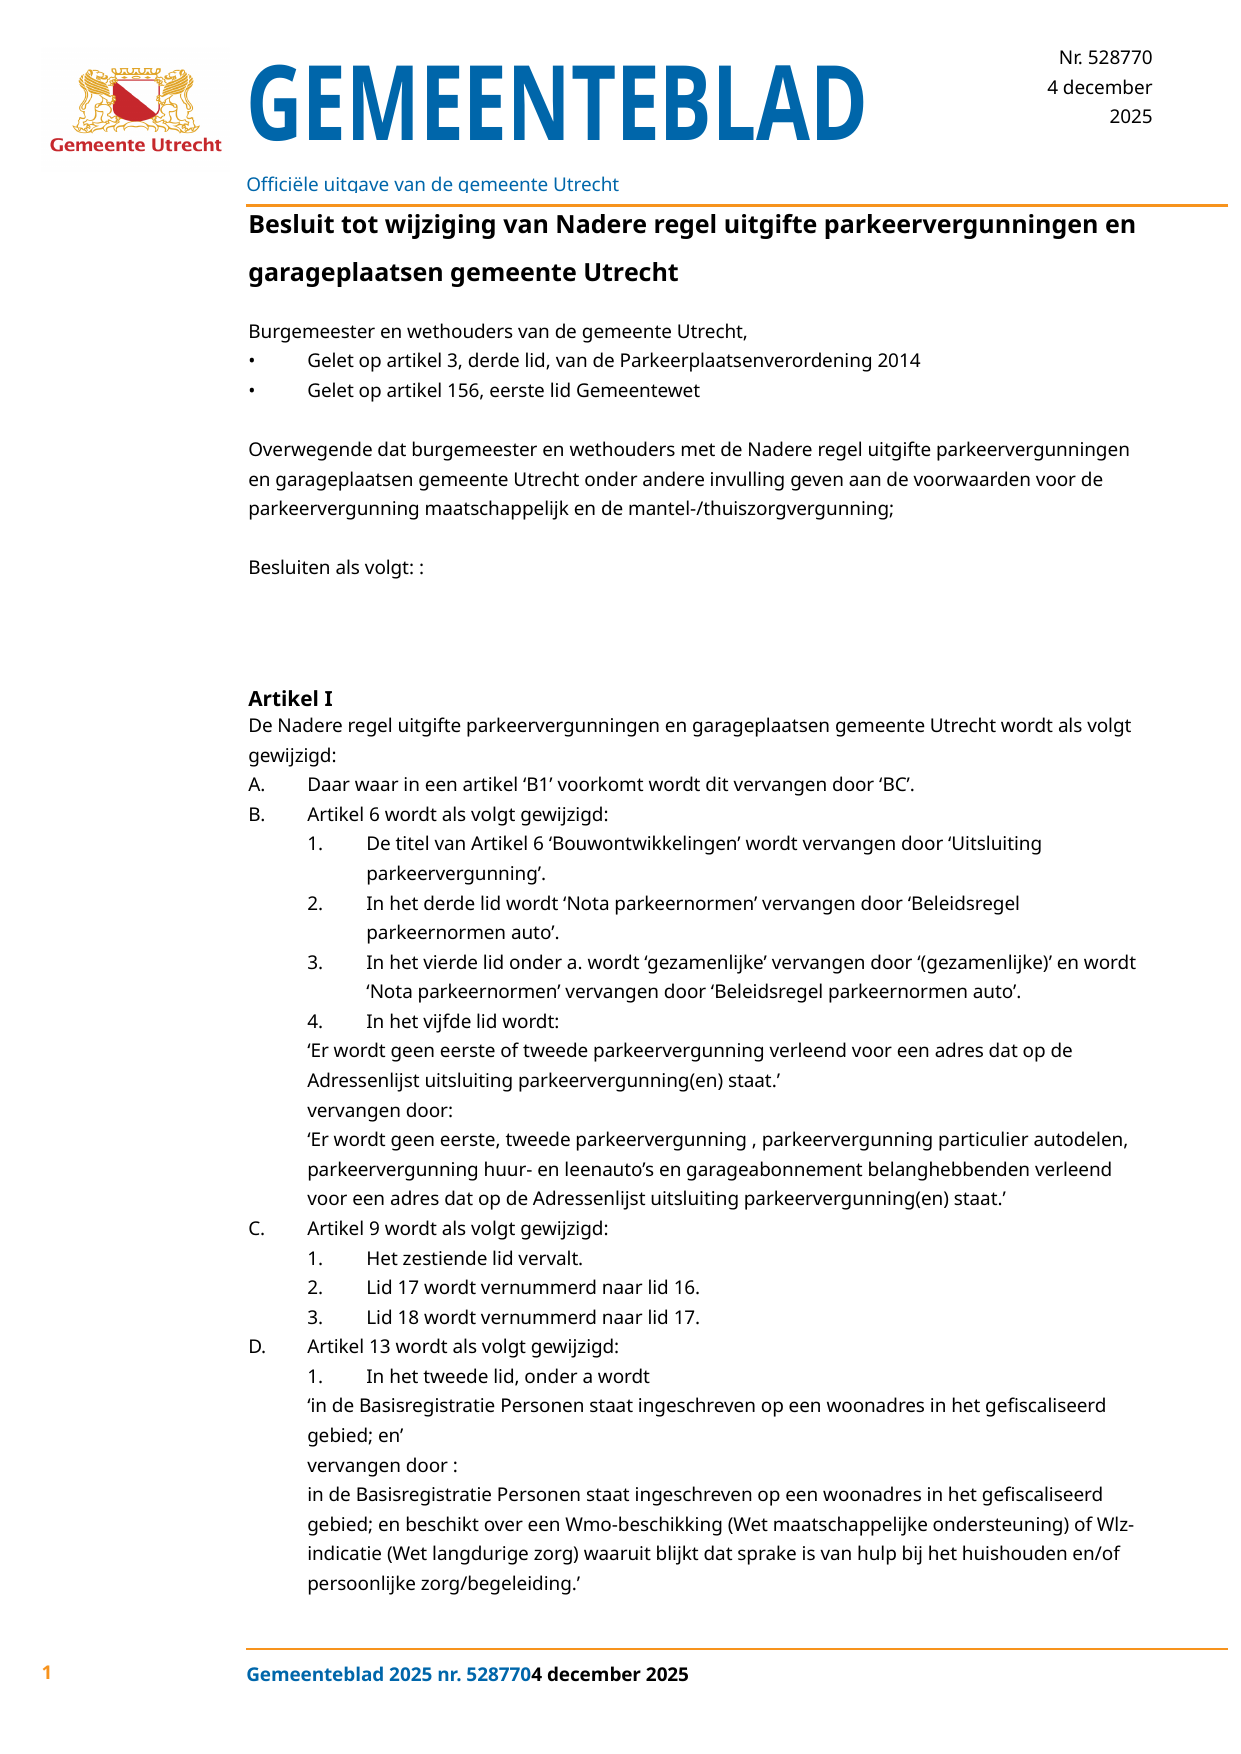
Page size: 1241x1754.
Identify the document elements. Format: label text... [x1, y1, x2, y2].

list Het zestiende lid vervalt. [307, 1245, 1152, 1271]
list ‘in de Basisregistratie Personen staat ingeschreven op een woonadres in het gefiscaliseerd gebied; en’ [248, 1393, 1152, 1448]
text De Nadere regel uitgifte parkeervergunningen en garageplaatsen gemeente Utrecht wordt als volgt gewijzigd: [248, 712, 1152, 768]
text Burgemeester en wethouders van de gemeente Utrecht, [248, 318, 1152, 344]
list ‘Er wordt geen eerste, tweede parkeervergunning , parkeervergunning particulier autodelen, parkeervergunning huur- en leenauto’s en garageabonnement belanghebbenden verleend voor een adres dat op de Adressenlijst uitsluiting parkeervergunning(en) staat.’ [248, 1126, 1152, 1211]
picture [41, 47, 231, 172]
list In het vierde lid onder a. wordt ‘gezamenlijke’ vervangen door ‘(gezamenlijke)’ en wordt ‘Nota parkeernormen’ vervangen door ‘Beleidsregel parkeernormen auto’. [307, 949, 1152, 1004]
text Overwegende dat burgemeester en wethouders met de Nadere regel uitgifte parkeervergunningen en garageplaatsen gemeente Utrecht onder andere invulling geven aan de voorwaarden voor de parkeervergunning maatschappelijk en de mantel-/thuiszorgvergunning; [248, 436, 1152, 521]
list De titel van Artikel 6 ‘Bouwontwikkelingen’ wordt vervangen door ‘Uitsluiting parkeervergunning’. [307, 831, 1152, 886]
list vervangen door : [248, 1452, 1152, 1478]
list In het tweede lid, onder a wordt [307, 1363, 1152, 1389]
list in de Basisregistratie Personen staat ingeschreven op een woonadres in het gefiscaliseerd gebied; en beschikt over een Wmo-beschikking (Wet maatschappelijke ondersteuning) of Wlz-indicatie (Wet langdurige zorg) waaruit blijkt dat sprake is van hulp bij het huishouden en/of persoonlijke zorg/begeleiding.’ [248, 1481, 1152, 1596]
list Gelet op artikel 156, eerste lid Gemeentewet [248, 377, 1152, 403]
list vervangen door: [248, 1097, 1152, 1123]
list Lid 18 wordt vernummerd naar lid 17. [307, 1304, 1152, 1330]
list Artikel 13 wordt als volgt gewijzigd: [248, 1333, 1152, 1359]
list In het derde lid wordt ‘Nota parkeernormen’ vervangen door ‘Beleidsregel parkeernormen auto’. [307, 890, 1152, 945]
list Daar waar in een artikel ‘B1’ voorkomt wordt dit vervangen door ‘BC’. [248, 771, 1152, 797]
text Besluiten als volgt: : [248, 554, 1152, 580]
list Artikel 9 wordt als volgt gewijzigd: [248, 1215, 1152, 1241]
text Artikel I [248, 684, 1152, 712]
list ‘Er wordt geen eerste of tweede parkeervergunning verleend voor een adres dat op de Adressenlijst uitsluiting parkeervergunning(en) staat.’ [248, 1038, 1152, 1093]
list In het vijfde lid wordt: [307, 1008, 1152, 1034]
text Besluit tot wijziging van Nadere regel uitgifte parkeervergunningen en garageplaatsen gemeente Utrecht [248, 207, 1152, 288]
list Artikel 6 wordt als volgt gewijzigd: [248, 801, 1152, 827]
list Lid 17 wordt vernummerd naar lid 16. [307, 1274, 1152, 1300]
list Gelet op artikel 3, derde lid, van de Parkeerplaatsenverordening 2014 [248, 347, 1152, 373]
